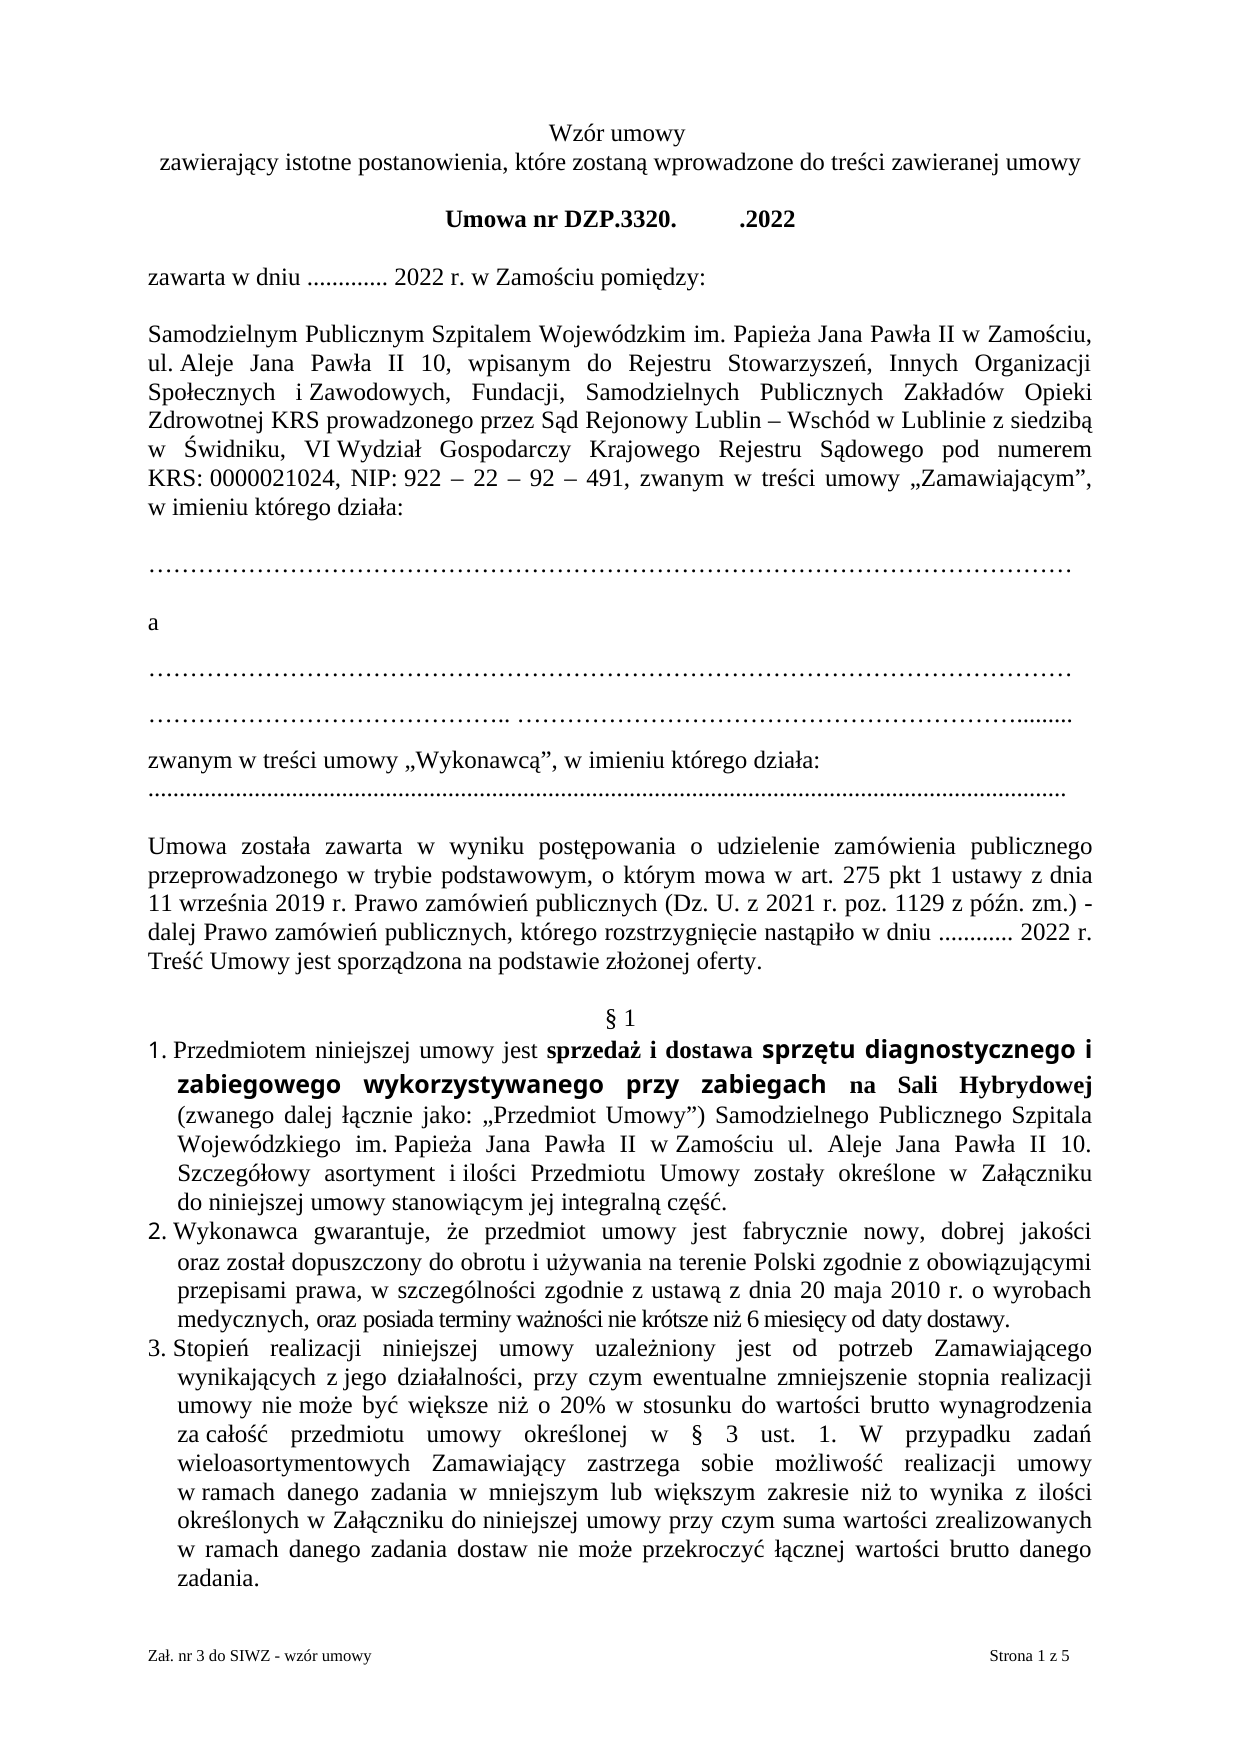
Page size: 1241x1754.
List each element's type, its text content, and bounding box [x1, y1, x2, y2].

text a ……………………………………………………………………………………………………………………………………….. ……………………………………………………......... [148, 607, 1093, 727]
text zawarta w dniu ............. 2022 r. w Zamościu pomiędzy: [148, 262, 1093, 291]
text ………………………………………………………………………………………………… [148, 549, 1093, 578]
text Umowa nr DZP.3320. .2022 [148, 204, 1093, 233]
text § 1 [148, 1003, 1093, 1032]
text zwanym w treści umowy „Wykonawcą”, w imieniu którego działa: [148, 745, 1093, 773]
text Samodzielnym Publicznym Szpitalem Wojewódzkim im. Papieża Jana Pawła II w Zamościu, ul. Aleje Jana Pawła II 10, wpisanym do Rejestru Stowarzyszeń, Innych Organizacji Społecznych i Zawodowych, Fundacji, Samodzielnych Publicznych Zakładów Opieki Zdrowotnej KRS prowadzonego przez Sąd Rejonowy Lublin – Wschód w Lublinie z siedzibą w Świdniku, VI Wydział Gospodarczy Krajowego Rejestru Sądowego pod numerem KRS: 0000021024, NIP: 922 – 22 – 92 – 491, zwanym w treści umowy „Zamawiającym”, w imieniu którego działa: [148, 319, 1093, 521]
list Wykonawca gwarantuje, że przedmiot umowy jest fabrycznie nowy, dobrej jakości oraz został dopuszczony do obrotu i używania na terenie Polski zgodnie z obowiązującymi przepisami prawa, w szczególności zgodnie z ustawą z dnia 20 maja 2010 r. o wyrobach medycznych, oraz posiada terminy ważności nie krótsze niż 6 miesięcy od daty dostawy. [148, 1215, 1093, 1333]
list Stopień realizacji niniejszej umowy uzależniony jest od potrzeb Zamawiającego wynikających z jego działalności, przy czym ewentualne zmniejszenie stopnia realizacji umowy nie może być większe niż o 20% w stosunku do wartości brutto wynagrodzenia za całość przedmiotu umowy określonej w § 3 ust. 1. W przypadku zadań wieloasortymentowych Zamawiający zastrzega sobie możliwość realizacji umowy w ramach danego zadania w mniejszym lub większym zakresie niż to wynika z ilości określonych w Załączniku do niniejszej umowy przy czym suma wartości zrealizowanych w ramach danego zadania dostaw nie może przekroczyć łącznej wartości brutto danego zadania. [148, 1333, 1093, 1592]
text Umowa została zawarta w wyniku postępowania o udzielenie zamówienia publicznego przeprowadzonego w trybie podstawowym, o którym mowa w art. 275 pkt 1 ustawy z dnia 11 września 2019 r. Prawo zamówień publicznych (Dz. U. z 2021 r. poz. 1129 z późn. zm.) - dalej Prawo zamówień publicznych, którego rozstrzygnięcie nastąpiło w dniu ............ 2022 r. Treść Umowy jest sporządzona na podstawie złożonej oferty. [148, 831, 1093, 975]
list Przedmiotem niniejszej umowy jest sprzedaż i dostawa sprzętu diagnostycznego i zabiegowego wykorzystywanego przy zabiegach na Sali Hybrydowej (zwanego dalej łącznie jako: „Przedmiot Umowy”) Samodzielnego Publicznego Szpitala Wojewódzkiego im. Papieża Jana Pawła II w Zamościu ul. Aleje Jana Pawła II 10. Szczegółowy asortyment i ilości Przedmiotu Umowy zostały określone w Załączniku do niniejszej umowy stanowiącym jej integralną część. [148, 1032, 1093, 1215]
text zawierający istotne postanowienia, które zostaną wprowadzone do treści zawieranej umowy [148, 147, 1093, 176]
text Wzór umowy [148, 118, 1093, 147]
text ................................................................................................................................................... [148, 773, 1093, 802]
